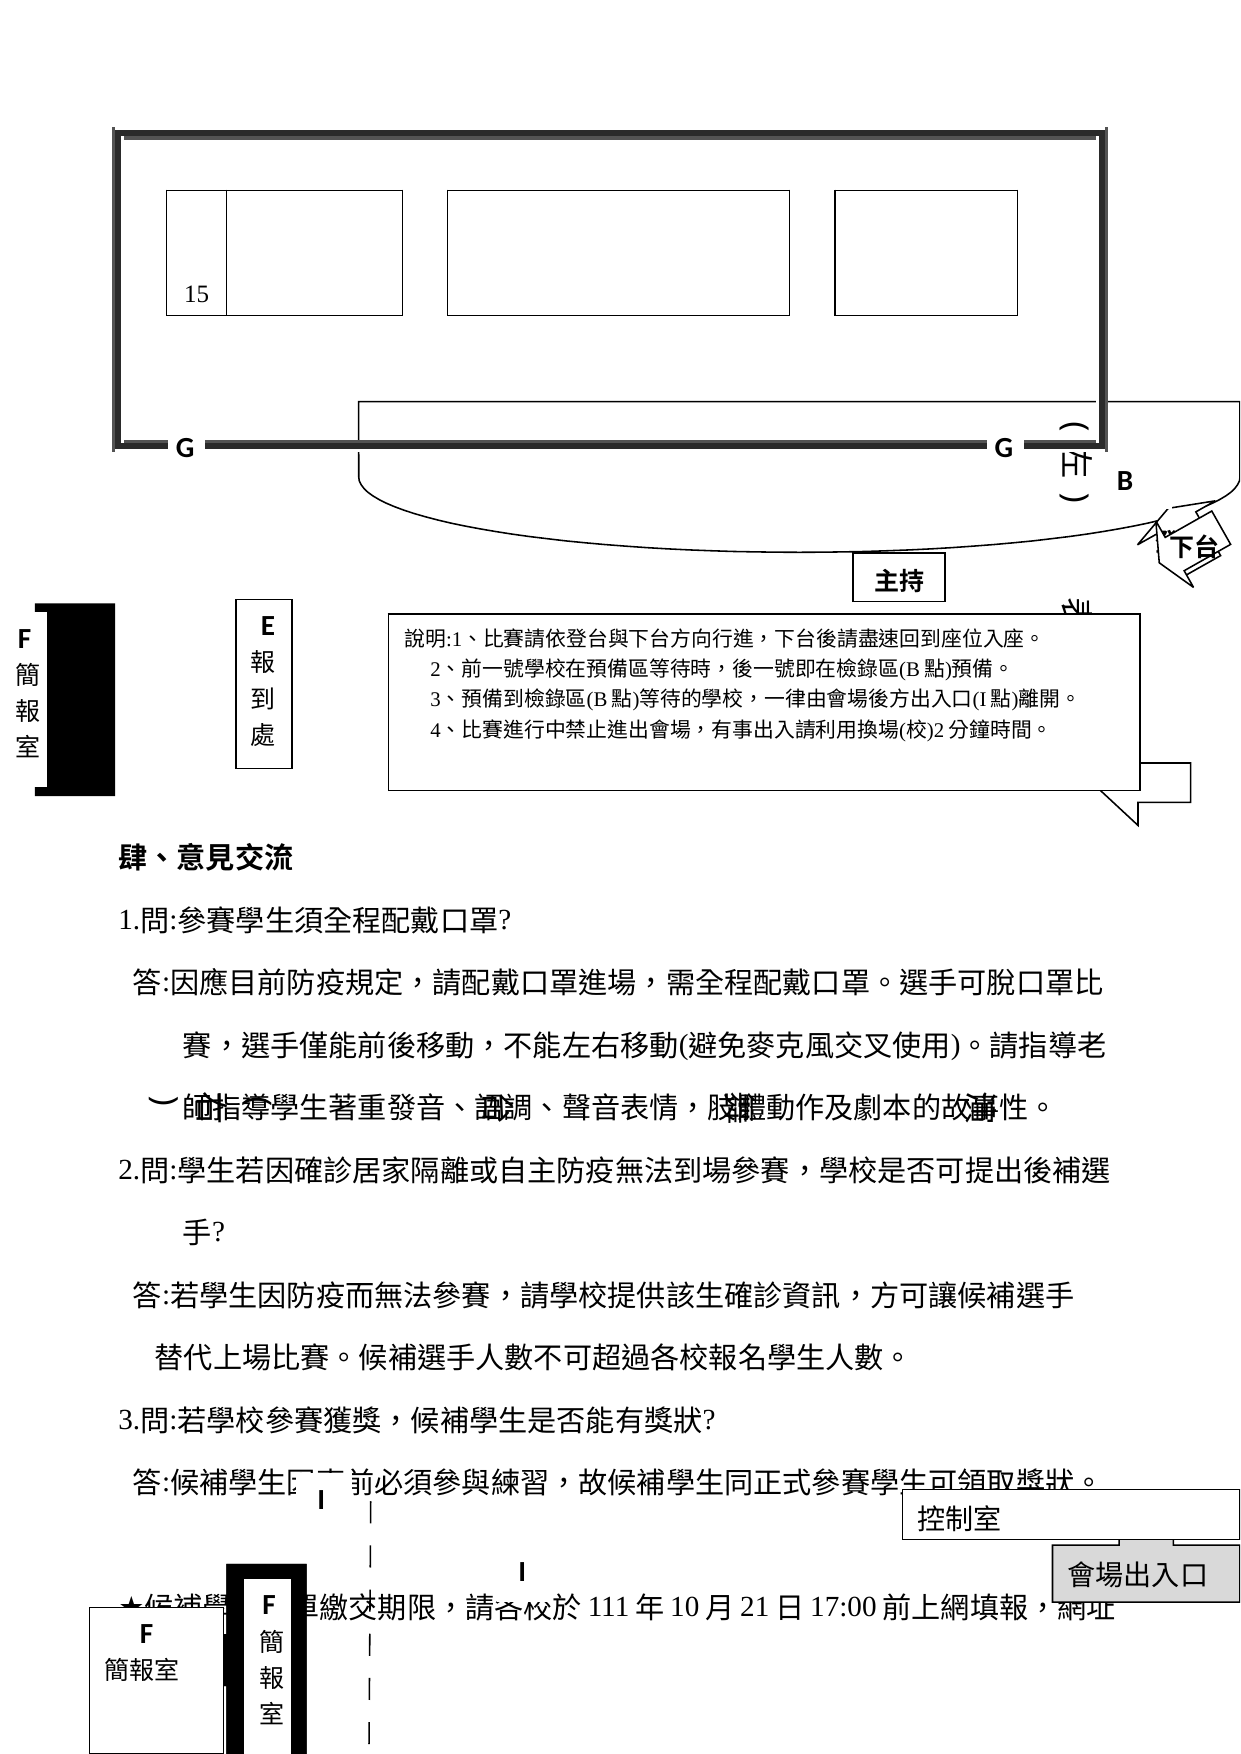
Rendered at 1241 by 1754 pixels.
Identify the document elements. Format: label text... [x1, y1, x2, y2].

text 肆、意見交流 [118, 814, 1122, 877]
text 3.問:若學校參賽獲獎，候補學生是否能有獎狀? [118, 1377, 1122, 1439]
text 室 [259, 1694, 276, 1731]
text 報 [15, 692, 32, 728]
table_cell [836, 191, 1017, 314]
text 室 [15, 728, 32, 764]
text 4、比賽進行中禁止進出會場，有事出入請利用換場(校)2分鐘時間。 [404, 713, 1124, 743]
table_header [403, 190, 447, 314]
text 3、預備到檢錄區(B點)等待的學校，一律由會場後方出入口(I點)離開。 [404, 683, 1124, 713]
text 答:候補學生因事前必須參與練習，故候補學生同正式參賽學生可領取獎狀。 [118, 1439, 1122, 1502]
text 2.問:學生若因確診居家隔離或自主防疫無法到場參賽，學校是否可提出後補選手? [118, 1127, 1122, 1252]
text 簡 [15, 655, 32, 692]
table_header [790, 190, 834, 314]
table_header [987, 422, 1024, 478]
text 1.問:參賽學生須全程配戴口罩? [118, 877, 1122, 939]
table_cell [448, 191, 789, 314]
text F [8, 620, 41, 655]
table_header [124, 140, 1096, 478]
table_header [296, 1474, 352, 1530]
text 報 [259, 1658, 276, 1694]
text 答:因應目前防疫規定，請配戴口罩進場，需全程配戴口罩。選手可脫口罩比賽，選手僅能前後移動，不能左右移動(避免麥克風交叉使用)。請指導老師指導學生著重發音、語調、聲音表情，肢體動作及劇本的故事性。 [118, 939, 1122, 1127]
table_header [497, 1546, 553, 1602]
table_cell [227, 191, 402, 314]
text F [252, 1586, 285, 1622]
table_header [854, 554, 944, 601]
table_header [1018, 190, 1092, 314]
text ★候補學生名單繳交期限，請各校於111年10月21日17:00前上網填報，網址如下，https://forms.gle/s817Ec6oombSWSYLA。 [118, 1564, 226, 1607]
text 簡 [259, 1622, 276, 1658]
text 替代上場比賽。候補選手人數不可超過各校報名學生人數。 [118, 1314, 1122, 1377]
text 答:若學生因防疫而無法參賽，請學校提供該生確診資訊，方可讓候補選手 [118, 1252, 1122, 1314]
table_cell 15 [167, 191, 226, 314]
text 說明:1、比賽請依登台與下台方向行進，下台後請盡速回到座位入座。 [404, 622, 1124, 652]
table_cell [124, 190, 166, 314]
text B [1110, 462, 1166, 497]
text 2、前一號學校在預備區等待時，後一號即在檢錄區(B點)預備。 [404, 652, 1124, 683]
text ★候補學生名單繳交期限，請各校於111年10月21日17:00前上網填報，網址如下，https://forms.gle/s817Ec6oombSWSYLA。 [307, 1564, 1122, 1627]
